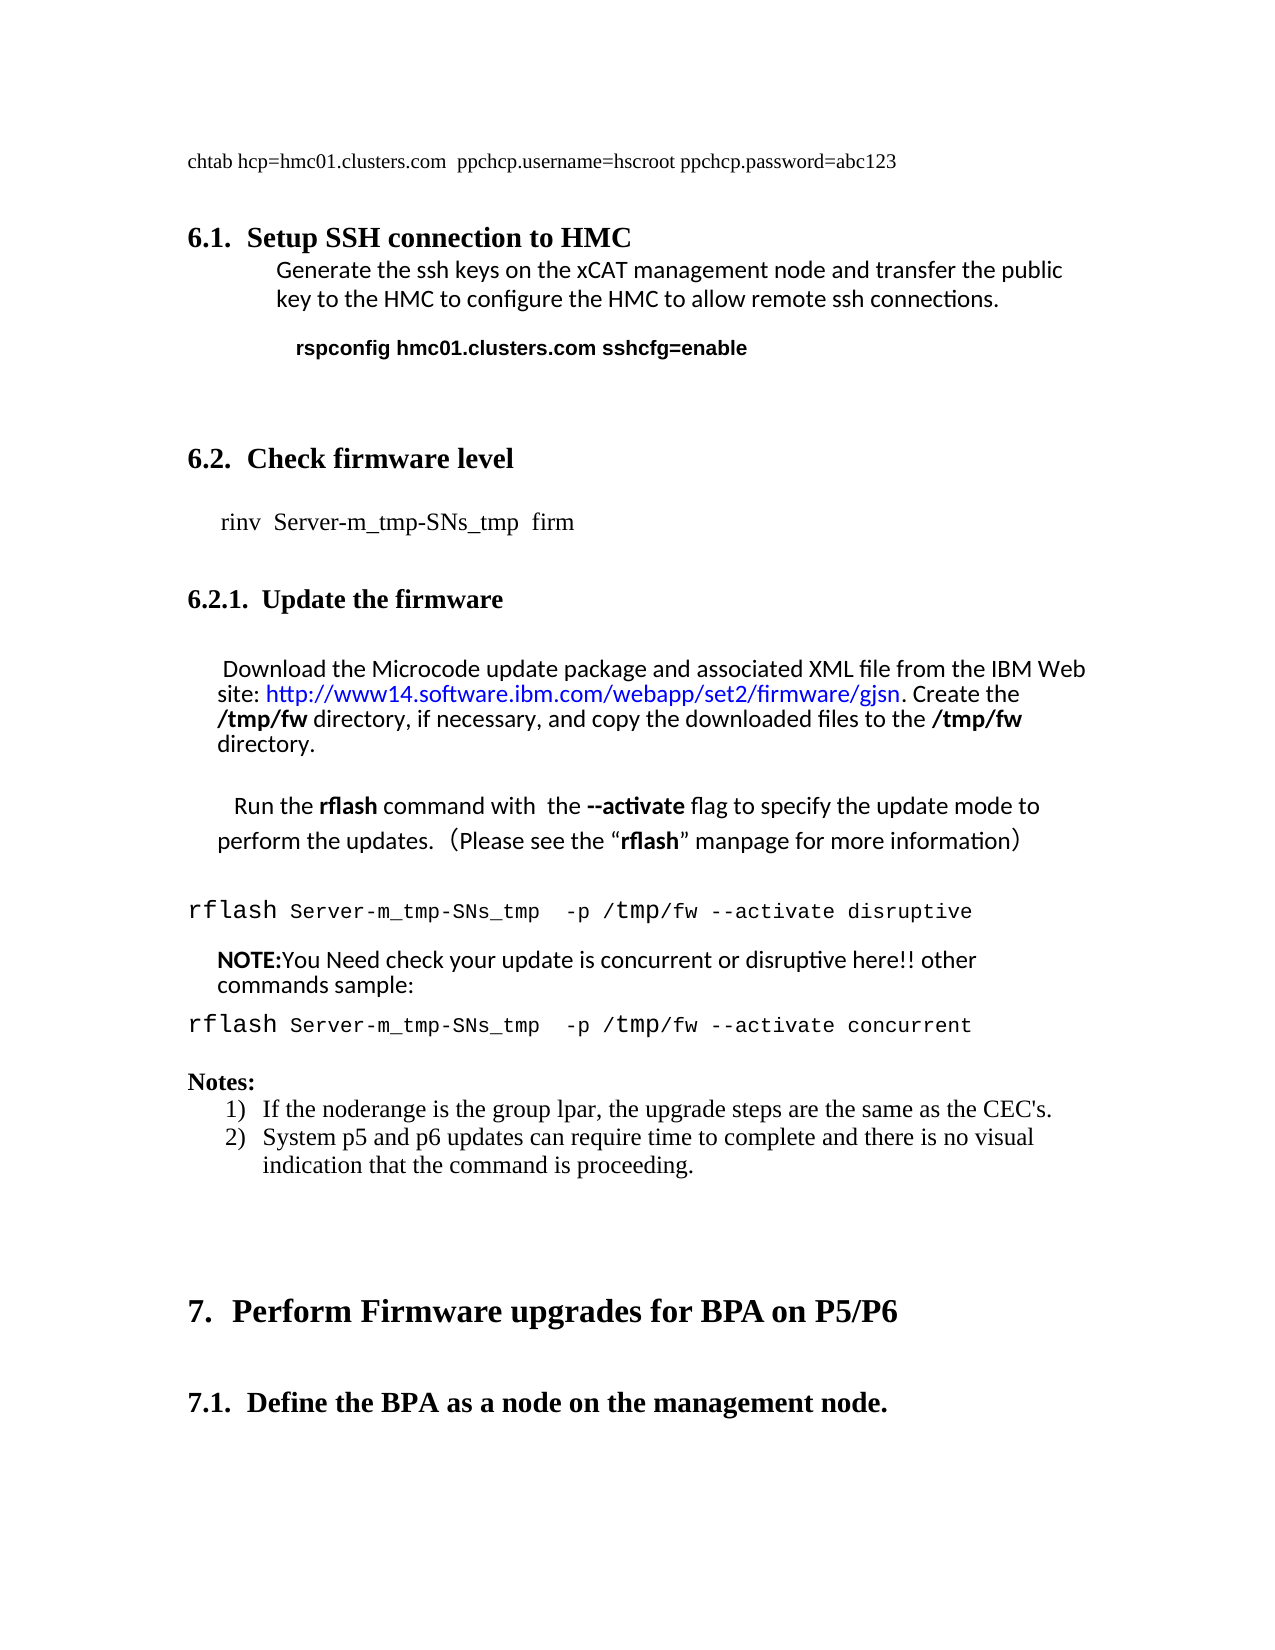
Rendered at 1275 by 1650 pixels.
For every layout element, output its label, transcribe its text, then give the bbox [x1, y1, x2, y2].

text rflash Server-m_tmp-SNs_tmp -p /tmp/fw --activate concurrent [187, 1012, 1087, 1040]
list If the noderange is the group lpar, the upgrade steps are the same as the CEC's. [225, 1096, 1087, 1123]
text Download the Microcode update package and associated XML file from the IBM Web site: http://www14.software.ibm.com/webapp/set2/firmware/gjsn. Create the /tmp/fw directory, if necessary, and copy the downloaded files to the /tmp/fw directory. [217, 658, 1087, 758]
text rinv Server-m_tmp-SNs_tmp firm [187, 508, 1087, 536]
subtitle Perform Firmware upgrades for BPA on P5/P6 [187, 1293, 1087, 1330]
text NOTE:You Need check your update is concurrent or disruptive here!! other commands sample: [217, 949, 1087, 999]
list rspconfig hmc01.clusters.com sshcfg=enable [225, 336, 1087, 360]
list Generate the ssh keys on the xCAT management node and transfer the public key to the HMC to configure the HMC to allow remote ssh connections. [187, 260, 1087, 313]
text Run the rflash command with the --activate flag to specify the update mode to perform the updates.（Please see the “rflash” manpage for more information） [217, 796, 1087, 857]
subtitle Define the BPA as a node on the management node. [187, 1386, 1087, 1419]
subtitle Update the firmware [187, 584, 1087, 614]
subtitle Check firmware level [187, 442, 1087, 474]
list System p5 and p6 updates can require time to complete and there is no visual indication that the command is proceeding. [225, 1123, 1087, 1179]
text Notes: [187, 1068, 1087, 1096]
text rflash Server-m_tmp-SNs_tmp -p /tmp/fw --activate disruptive [187, 897, 1087, 926]
text chtab hcp=hmc01.clusters.com ppchcp.username=hscroot ppchcp.password=abc123 [187, 150, 1087, 173]
subtitle Setup SSH connection to HMC [187, 221, 1087, 253]
